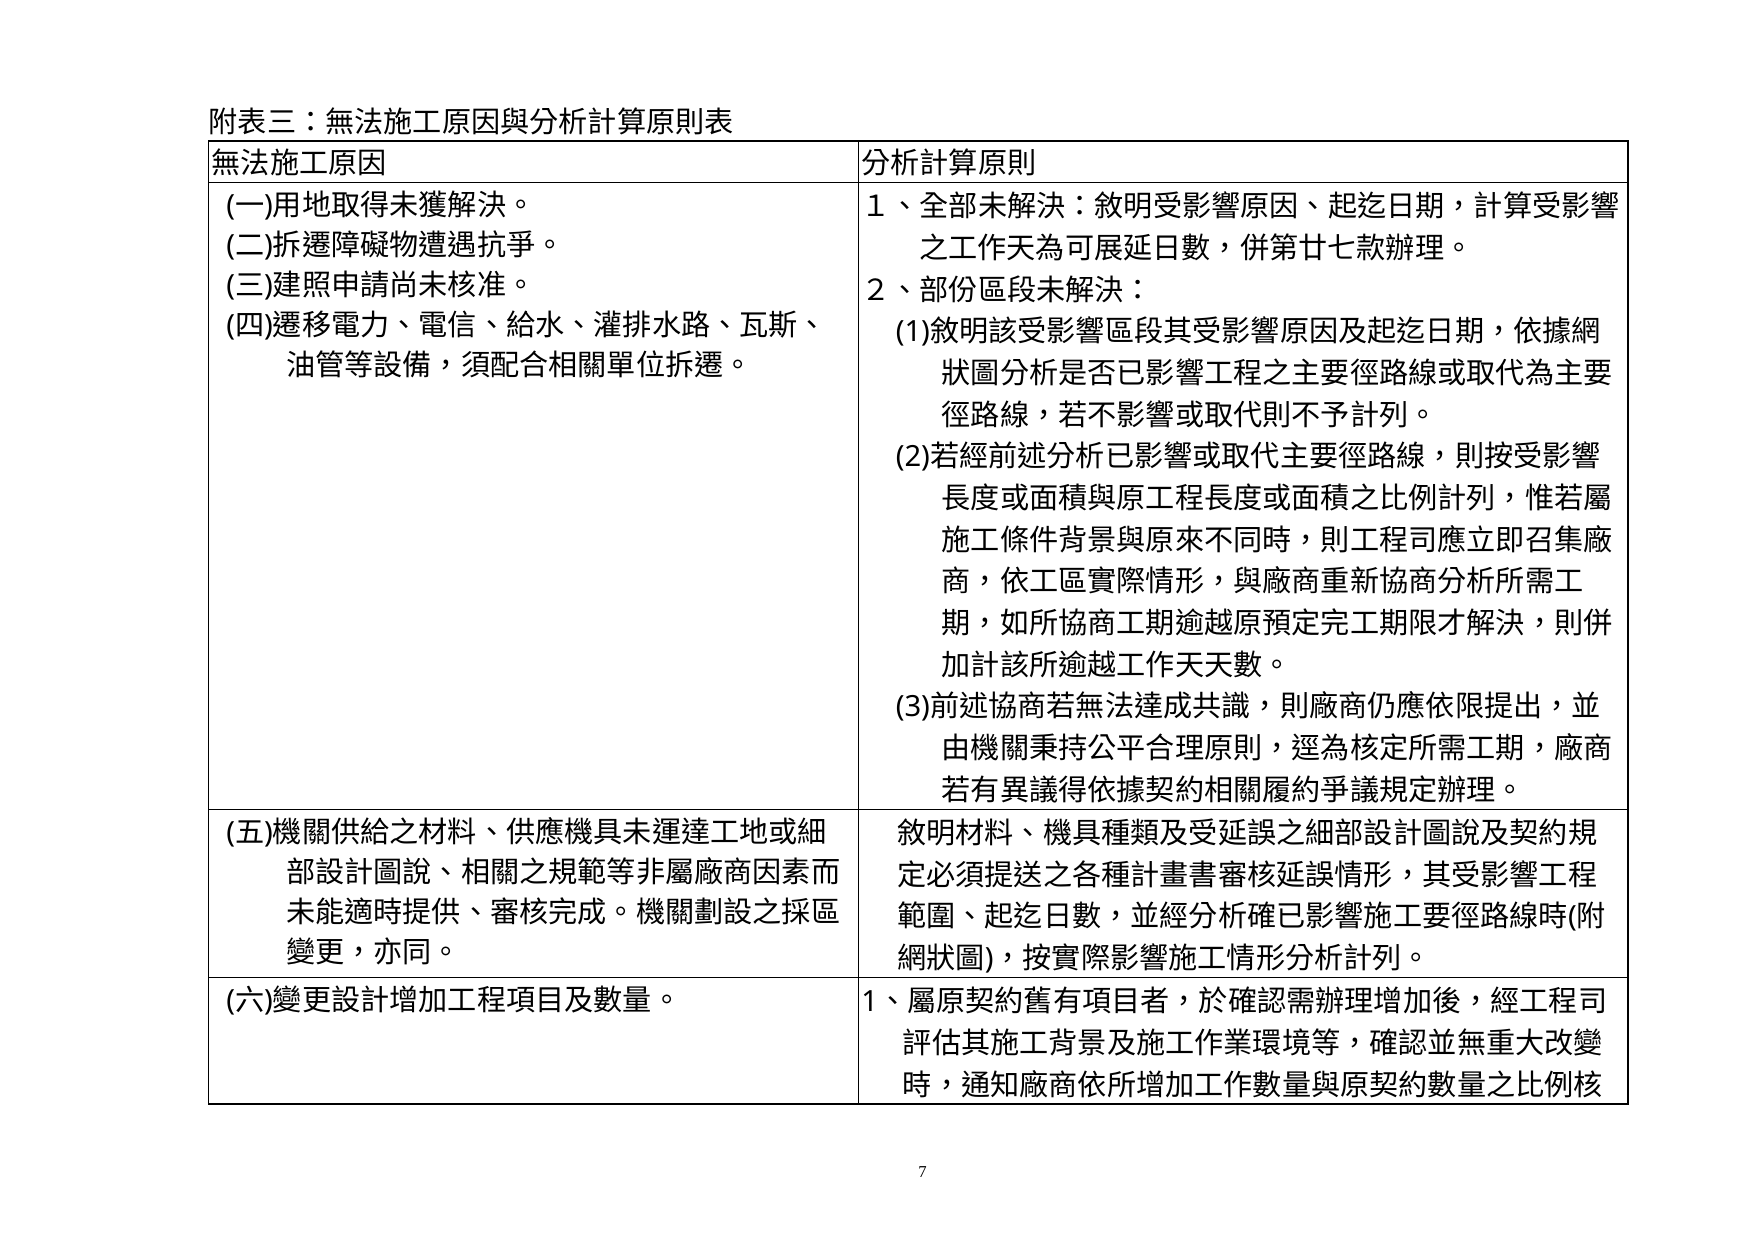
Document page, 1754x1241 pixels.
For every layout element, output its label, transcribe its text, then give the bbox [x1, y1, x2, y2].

table_cell １、全部未解決：敘明受影響原因、起迄日期，計算受影響之工作天為可展延日數，併第廿七款辦理。 ２、部份區段未解決： (1)敘明該受影響區段其受影響原因及起迄日期，依據網狀圖分析是否已影響工程之主要徑路線或取代為主要徑路線，若不影響或取代則不予計列。 (2)若經前述分析已影響或取代主要徑路線，則按受影響長度或面積與原工程長度或面積之比例計列，惟若屬施工條件背景與原來不同時，則工程司應立即召集廠商，依工區實際情形，與廠商重新協商分析所需工期，如所協商工期逾越原預定完工期限才解決，則併加計該所逾越工作天天數。 (3)前述協商若無法達成共識，則廠商仍應依限提出，並由機關秉持公平合理原則，逕為核定所需工期，廠商若有異議得依據契約相關履約爭議規定辦理。 [859, 183, 1627, 808]
table_cell (六)變更設計增加工程項目及數量。 [209, 978, 858, 1103]
table_cell (一)用地取得未獲解決。 (二)拆遷障礙物遭遇抗爭。 (三)建照申請尚未核准。 (四)遷移電力、電信、給水、灌排水路、瓦斯、油管等設備，須配合相關單位拆遷。 [209, 183, 858, 808]
text 附表三：無法施工原因與分析計算原則表 [208, 99, 1636, 140]
table_cell (五)機關供給之材料、供應機具未運達工地或細部設計圖說、相關之規範等非屬廠商因素而未能適時提供、審核完成。機關劃設之採區變更，亦同。 [209, 810, 858, 977]
table_cell 敘明材料、機具種類及受延誤之細部設計圖說及契約規定必須提送之各種計畫書審核延誤情形，其受影響工程範圍、起迄日數，並經分析確已影響施工要徑路線時(附網狀圖)，按實際影響施工情形分析計列。 [859, 810, 1627, 977]
table_header 無法施工原因 [209, 142, 858, 182]
table_cell 1、屬原契約舊有項目者，於確認需辦理增加後，經工程司評估其施工背景及施工作業環境等，確認並無重大改變時，通知廠商依所增加工作數量與原契約數量之比例核 [859, 978, 1627, 1103]
table_header 分析計算原則 [859, 142, 1627, 182]
